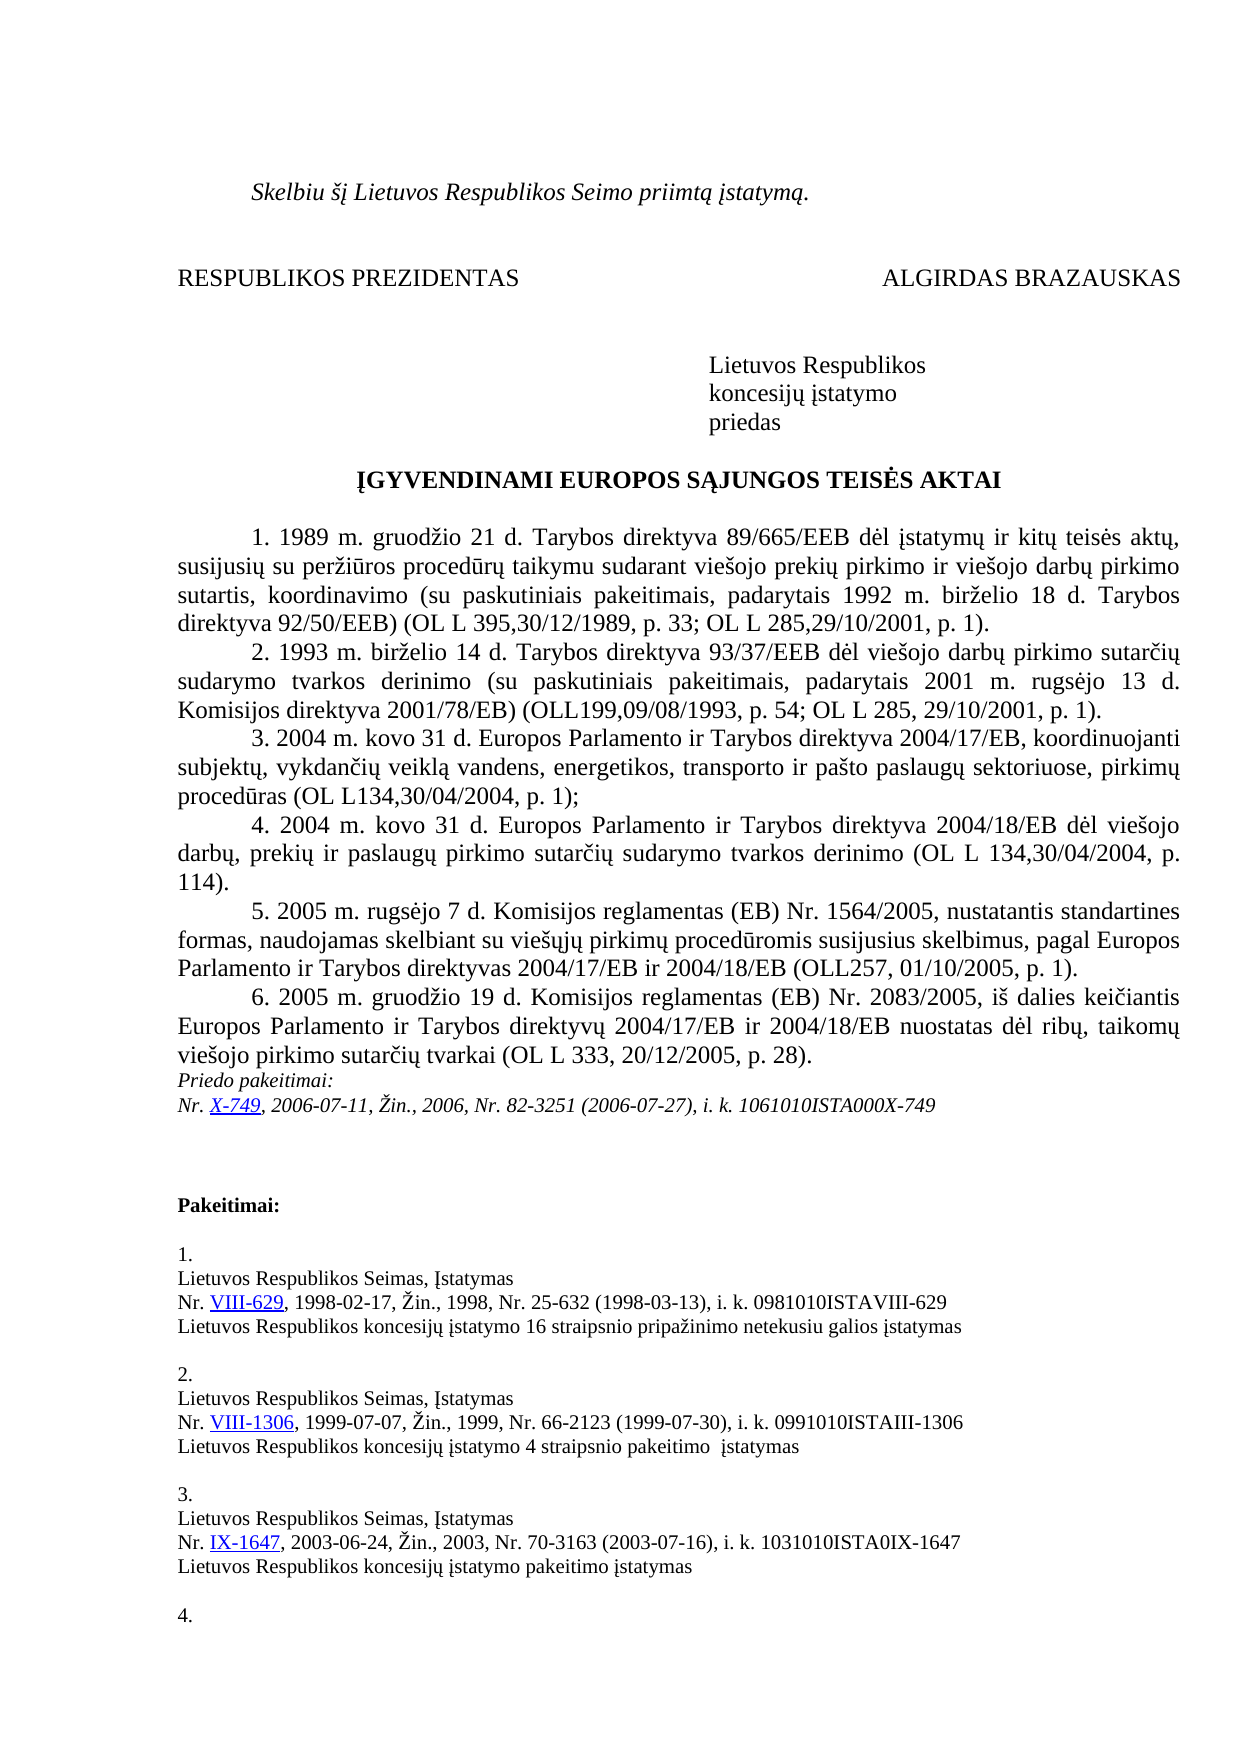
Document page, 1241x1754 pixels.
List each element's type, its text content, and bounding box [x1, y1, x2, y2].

text Lietuvos Respublikos koncesijų įstatymo pakeitimo įstatymas [177, 1554, 1181, 1578]
text Nr. IX-1647, 2003-06-24, Žin., 2003, Nr. 70-3163 (2003-07-16), i. k. 1031010ISTA0IX-1647 [177, 1530, 1181, 1554]
text Priedo pakeitimai: [177, 1068, 1181, 1092]
text 1. [177, 1242, 1181, 1266]
text priedas [177, 407, 1181, 436]
text 4. [177, 1602, 1181, 1627]
text 1. 1989 m. gruodžio 21 d. Tarybos direktyva 89/665/EEB dėl įstatymų ir kitų teisės aktų, susijusių su peržiūros procedūrų taikymu sudarant viešojo prekių pirkimo ir viešojo darbų pirkimo sutartis, koordinavimo (su paskutiniais pakeitimais, padarytais 1992 m. birželio 18 d. Tarybos direktyva 92/50/EEB) (OL L 395,30/12/1989, p. 33; OL L 285,29/10/2001, p. 1). [177, 522, 1181, 637]
text 2. [177, 1362, 1181, 1386]
text Nr. X-749, 2006-07-11, Žin., 2006, Nr. 82-3251 (2006-07-27), i. k. 1061010ISTA000X-749 [177, 1092, 1181, 1117]
text Lietuvos Respublikos koncesijų įstatymo 16 straipsnio pripažinimo netekusiu galios įstatymas [177, 1314, 1181, 1338]
text Lietuvos Respublikos Seimas, Įstatymas [177, 1386, 1181, 1410]
text RESPUBLIKOS PREZIDENTAS ALGIRDAS BRAZAUSKAS [177, 263, 1181, 292]
text 3. 2004 m. kovo 31 d. Europos Parlamento ir Tarybos direktyva 2004/17/EB, koordinuojanti subjektų, vykdančių veiklą vandens, energetikos, transporto ir pašto paslaugų sektoriuose, pirkimų procedūras (OL L134,30/04/2004, p. 1); [177, 723, 1181, 810]
text 5. 2005 m. rugsėjo 7 d. Komisijos reglamentas (EB) Nr. 1564/2005, nustatantis standartines formas, naudojamas skelbiant su viešųjų pirkimų procedūromis susijusius skelbimus, pagal Europos Parlamento ir Tarybos direktyvas 2004/17/EB ir 2004/18/EB (OLL257, 01/10/2005, p. 1). [177, 896, 1181, 982]
text Lietuvos Respublikos [177, 350, 1181, 378]
text Pakeitimai: [177, 1193, 1181, 1217]
text 6. 2005 m. gruodžio 19 d. Komisijos reglamentas (EB) Nr. 2083/2005, iš dalies keičiantis Europos Parlamento ir Tarybos direktyvų 2004/17/EB ir 2004/18/EB nuostatas dėl ribų, taikomų viešojo pirkimo sutarčių tvarkai (OL L 333, 20/12/2005, p. 28). [177, 982, 1181, 1068]
text ĮGYVENDINAMI EUROPOS SĄJUNGOS TEISĖS AKTAI [177, 465, 1181, 493]
text 2. 1993 m. birželio 14 d. Tarybos direktyva 93/37/EEB dėl viešojo darbų pirkimo sutarčių sudarymo tvarkos derinimo (su paskutiniais pakeitimais, padarytais 2001 m. rugsėjo 13 d. Komisijos direktyva 2001/78/EB) (OLL199,09/08/1993, p. 54; OL L 285, 29/10/2001, p. 1). [177, 637, 1181, 723]
text Nr. VIII-629, 1998-02-17, Žin., 1998, Nr. 25-632 (1998-03-13), i. k. 0981010ISTAVIII-629 [177, 1290, 1181, 1314]
text Lietuvos Respublikos Seimas, Įstatymas [177, 1506, 1181, 1530]
text Nr. VIII-1306, 1999-07-07, Žin., 1999, Nr. 66-2123 (1999-07-30), i. k. 0991010ISTAIII-1306 [177, 1410, 1181, 1434]
text Lietuvos Respublikos koncesijų įstatymo 4 straipsnio pakeitimo įstatymas [177, 1434, 1181, 1458]
text Lietuvos Respublikos Seimas, Įstatymas [177, 1266, 1181, 1290]
text koncesijų įstatymo [177, 378, 1181, 407]
text 3. [177, 1482, 1181, 1506]
text 4. 2004 m. kovo 31 d. Europos Parlamento ir Tarybos direktyva 2004/18/EB dėl viešojo darbų, prekių ir paslaugų pirkimo sutarčių sudarymo tvarkos derinimo (OL L 134,30/04/2004, p. 114). [177, 810, 1181, 896]
text Skelbiu šį Lietuvos Respublikos Seimo priimtą įstatymą. [177, 177, 1181, 206]
